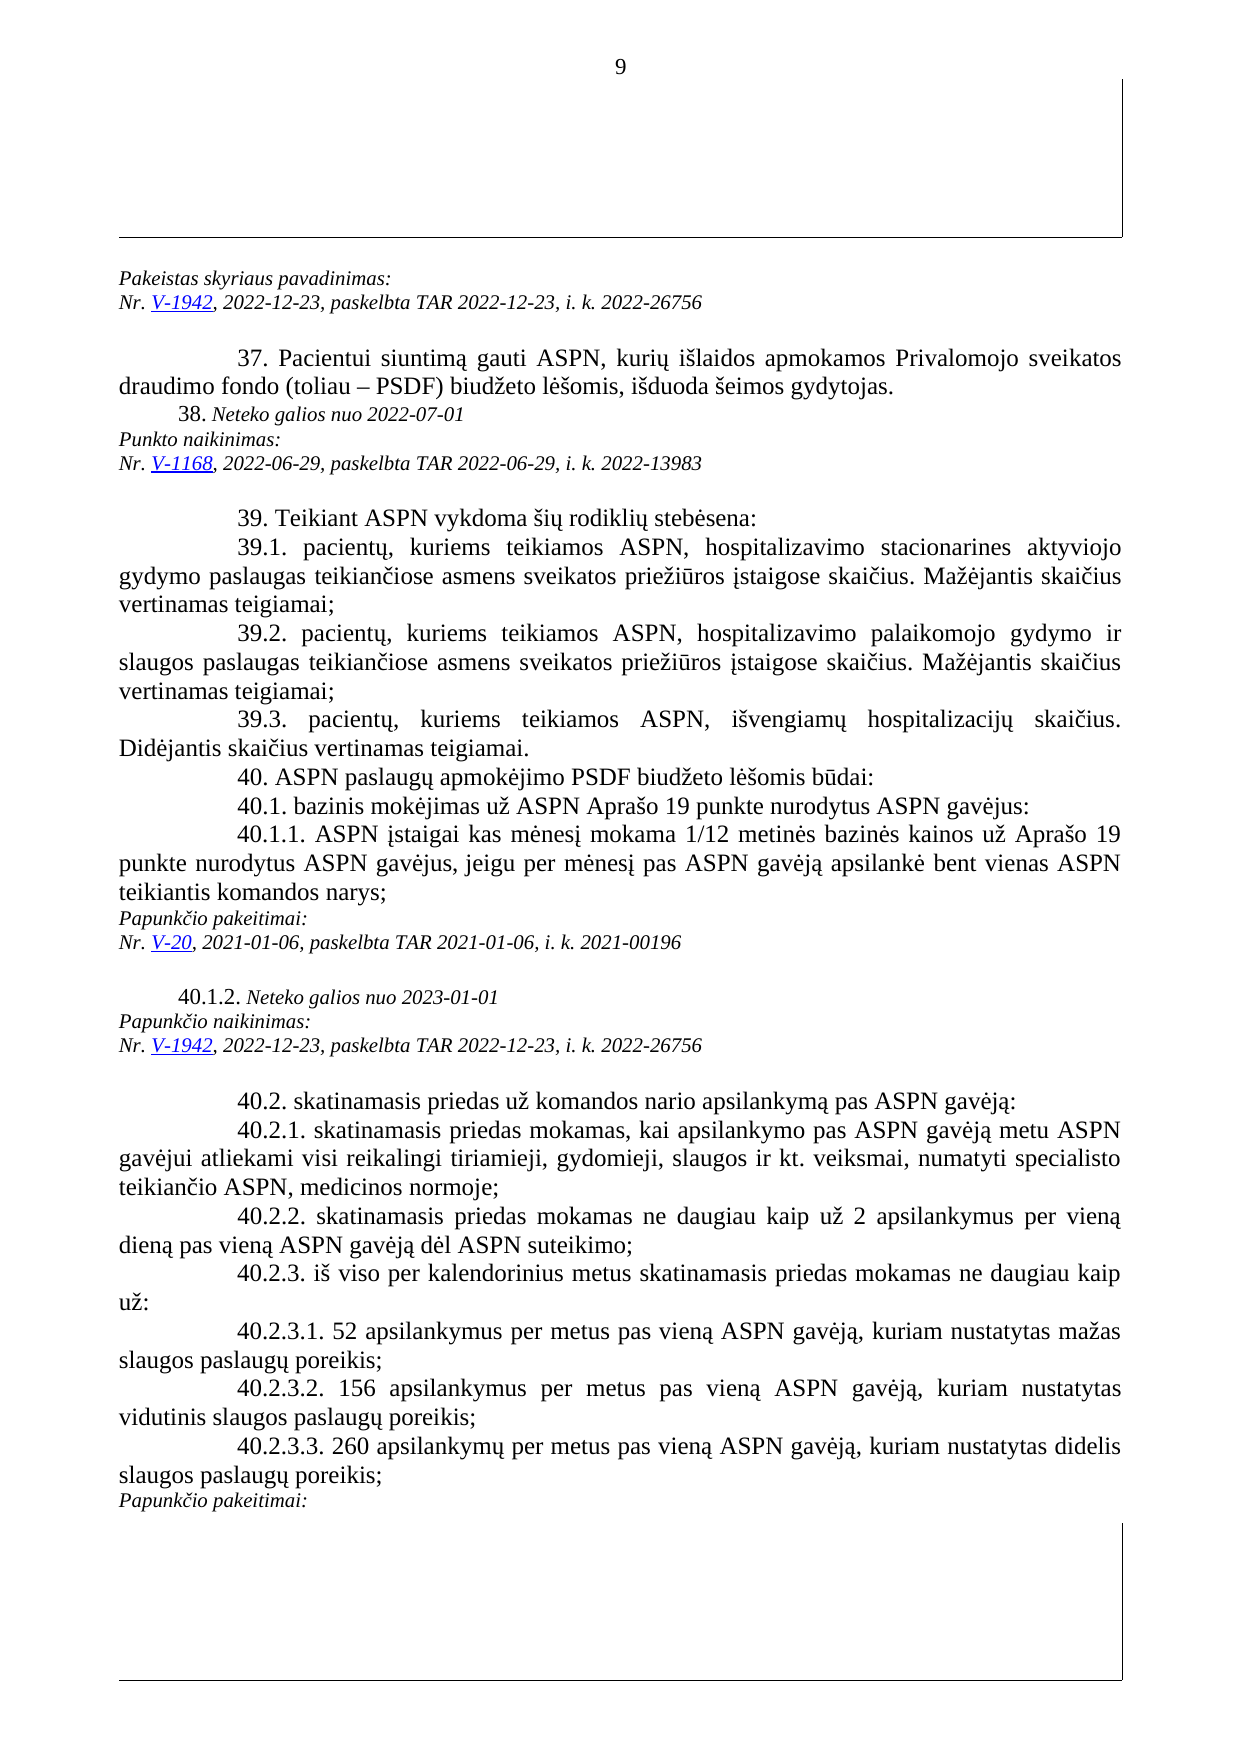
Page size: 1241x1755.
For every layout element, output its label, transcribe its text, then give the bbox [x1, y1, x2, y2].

text 40.1. bazinis mokėjimas už ASPN Aprašo 19 punkte nurodytus ASPN gavėjus: [119, 791, 1122, 819]
text Nr. V-1942, 2022-12-23, paskelbta TAR 2022-12-23, i. k. 2022-26756 [119, 1033, 1122, 1057]
text 40.2.3.3. 260 apsilankymų per metus pas vieną ASPN gavėją, kuriam nustatytas didelis slaugos paslaugų poreikis; [119, 1431, 1122, 1488]
text Papunkčio pakeitimai: [119, 906, 1122, 930]
text 40.2. skatinamasis priedas už komandos nario apsilankymą pas ASPN gavėją: [119, 1086, 1122, 1115]
text 39.1. pacientų, kuriems teikiamos ASPN, hospitalizavimo stacionarines aktyviojo gydymo paslaugas teikiančiose asmens sveikatos priežiūros įstaigose skaičius. Mažėjantis skaičius vertinamas teigiamai; [119, 532, 1122, 618]
text 40.2.3. iš viso per kalendorinius metus skatinamasis priedas mokamas ne daugiau kaip už: [119, 1258, 1122, 1316]
text 40.2.3.1. 52 apsilankymus per metus pas vieną ASPN gavėją, kuriam nustatytas mažas slaugos paslaugų poreikis; [119, 1316, 1122, 1373]
text 40.1.2. Neteko galios nuo 2023-01-01 [119, 983, 1122, 1009]
text Nr. V-1168, 2022-06-29, paskelbta TAR 2022-06-29, i. k. 2022-13983 [119, 451, 1122, 474]
text 39.3. pacientų, kuriems teikiamos ASPN, išvengiamų hospitalizacijų skaičius. Didėjantis skaičius vertinamas teigiamai. [119, 704, 1122, 762]
text 40.2.3.2. 156 apsilankymus per metus pas vieną ASPN gavėją, kuriam nustatytas vidutinis slaugos paslaugų poreikis; [119, 1373, 1122, 1431]
text 37. Pacientui siuntimą gauti ASPN, kurių išlaidos apmokamos Privalomojo sveikatos draudimo fondo (toliau – PSDF) biudžeto lėšomis, išduoda šeimos gydytojas. [119, 343, 1122, 400]
text 38. Neteko galios nuo 2022-07-01 [119, 400, 1122, 426]
text 40. ASPN paslaugų apmokėjimo PSDF biudžeto lėšomis būdai: [119, 762, 1122, 791]
text Punkto naikinimas: [119, 426, 1122, 451]
text Papunkčio pakeitimai: [119, 1488, 1122, 1512]
text 40.1.1. ASPN įstaigai kas mėnesį mokama 1/12 metinės bazinės kainos už Aprašo 19 punkte nurodytus ASPN gavėjus, jeigu per mėnesį pas ASPN gavėją apsilankė bent vienas ASPN teikiantis komandos narys; [119, 819, 1122, 906]
text 39.2. pacientų, kuriems teikiamos ASPN, hospitalizavimo palaikomojo gydymo ir slaugos paslaugas teikiančiose asmens sveikatos priežiūros įstaigose skaičius. Mažėjantis skaičius vertinamas teigiamai; [119, 618, 1122, 704]
text Pakeistas skyriaus pavadinimas: [119, 266, 1122, 290]
text 39. Teikiant ASPN vykdoma šių rodiklių stebėsena: [119, 503, 1122, 532]
text Nr. V-20, 2021-01-06, paskelbta TAR 2021-01-06, i. k. 2021-00196 [119, 930, 1122, 954]
text Papunkčio naikinimas: [119, 1009, 1122, 1033]
text 40.2.1. skatinamasis priedas mokamas, kai apsilankymo pas ASPN gavėją metu ASPN gavėjui atliekami visi reikalingi tiriamieji, gydomieji, slaugos ir kt. veiksmai, numatyti specialisto teikiančio ASPN, medicinos normoje; [119, 1115, 1122, 1201]
text 40.2.2. skatinamasis priedas mokamas ne daugiau kaip už 2 apsilankymus per vieną dieną pas vieną ASPN gavėją dėl ASPN suteikimo; [119, 1201, 1122, 1258]
text Nr. V-1942, 2022-12-23, paskelbta TAR 2022-12-23, i. k. 2022-26756 [119, 290, 1122, 314]
